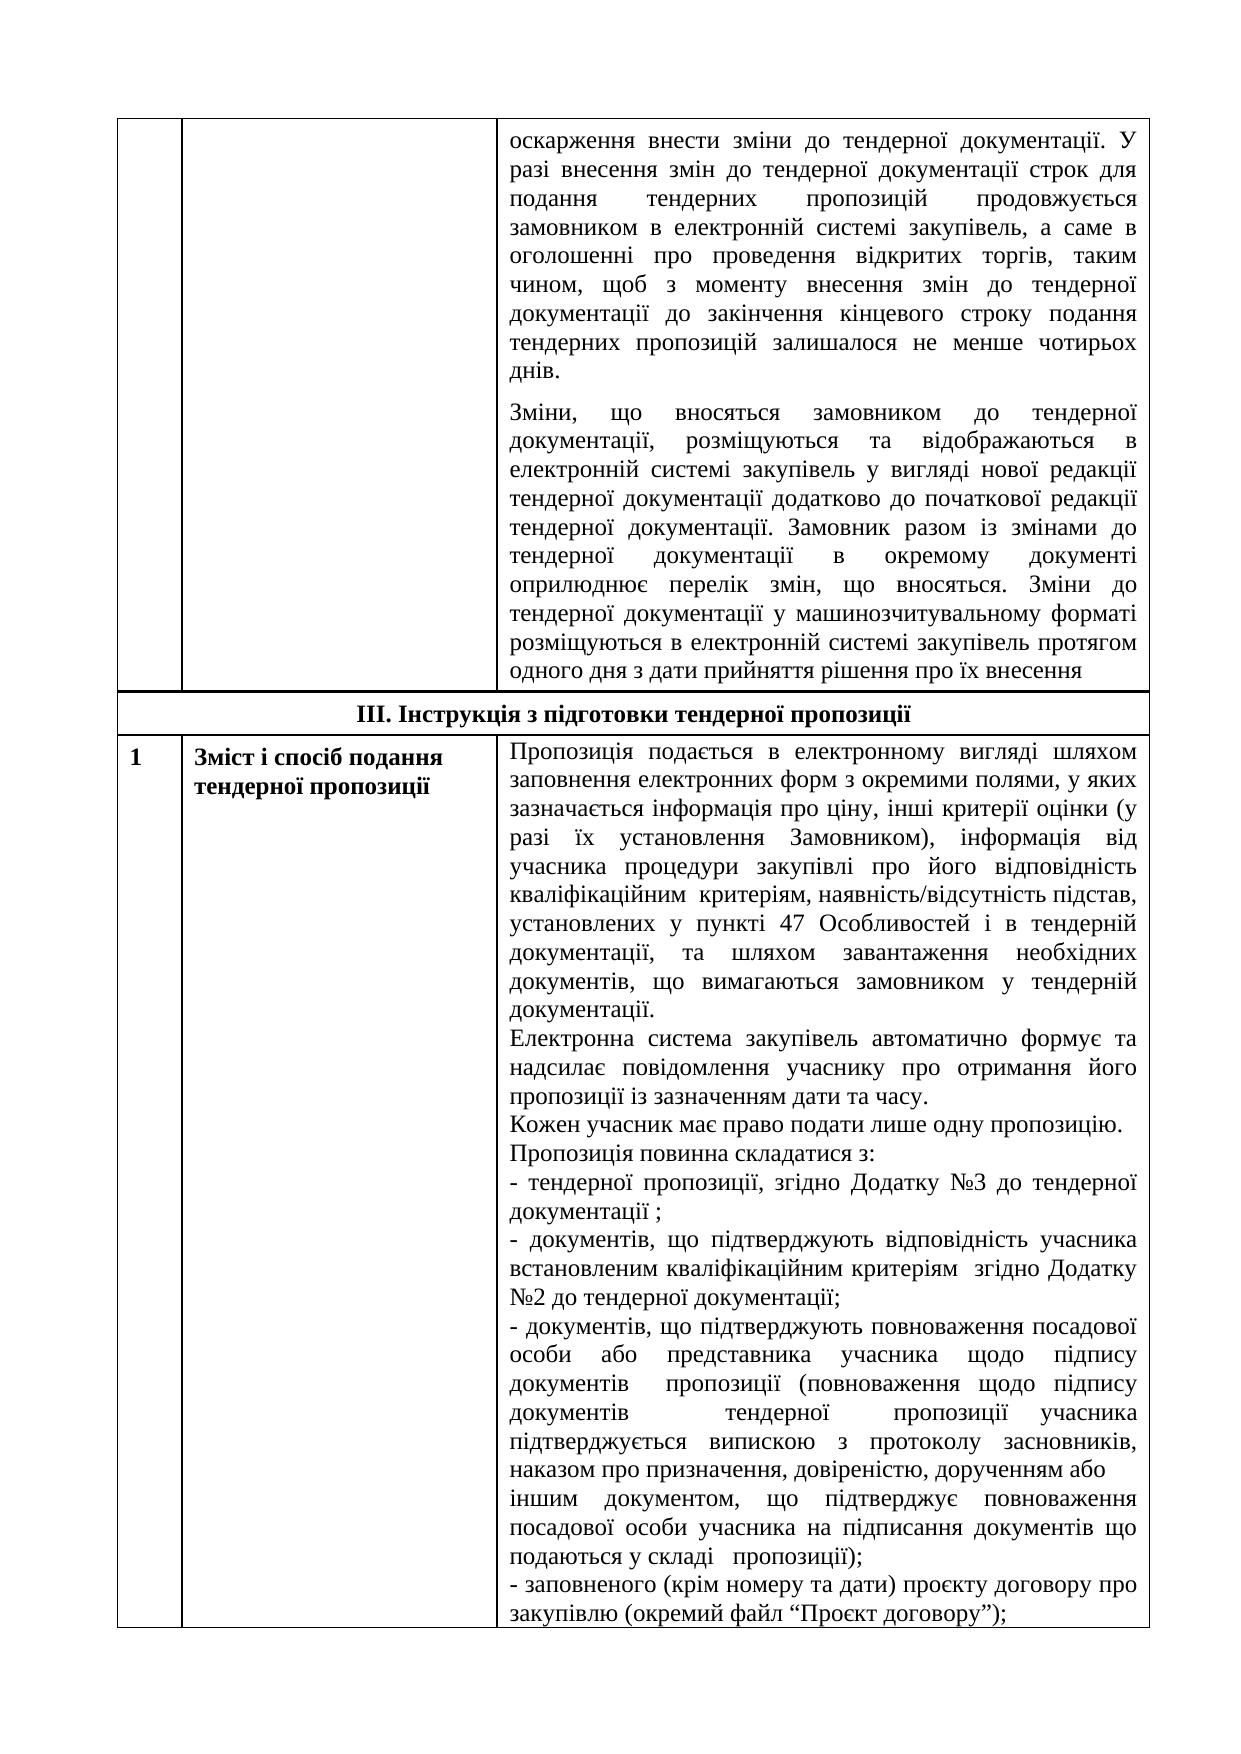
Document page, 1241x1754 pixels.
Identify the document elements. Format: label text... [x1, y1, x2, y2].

table_cell [183, 119, 496, 690]
table_cell [118, 119, 181, 690]
table_cell оскарження внести зміни до тендерної документації. У разі внесення змін до тендерної документації строк для подання тендерних пропозицій продовжується замовником в електронній системі закупівель, а саме в оголошенні про проведення відкритих торгів, таким чином, щоб з моменту внесення змін до тендерної документації до закінчення кінцевого строку подання тендерних пропозицій залишалося не менше чотирьох днів. Зміни, що вносяться замовником до тендерної документації, розміщуються та відображаються в електронній системі закупівель у вигляді нової редакції тендерної документації додатково до початкової редакції тендерної документації. Замовник разом із змінами до тендерної документації в окремому документі оприлюднює перелік змін, що вносяться. Зміни до тендерної документації у машинозчитувальному форматі розміщуються в електронній системі закупівель протягом одного дня з дати прийняття рішення про їх внесення [498, 119, 1149, 690]
table_cell ІІІ. Інструкція з підготовки тендерної пропозиції [118, 693, 1149, 734]
table_cell 1 [118, 736, 181, 1627]
table_cell Зміст і спосіб подання тендерної пропозиції [183, 736, 496, 1627]
table_cell Пропозиція подається в електронному вигляді шляхом заповнення електронних форм з окремими полями, у яких зазначається інформація про ціну, інші критерії оцінки (у разі їх установлення Замовником), інформація від учасника процедури закупівлі про його відповідність кваліфікаційним критеріям, наявність/відсутність підстав, установлених у пункті 47 Особливостей і в тендерній документації, та шляхом завантаження необхідних документів, що вимагаються замовником у тендерній документації. Електронна система закупівель автоматично формує та надсилає повідомлення учаснику про отримання його пропозиції із зазначенням дати та часу. Кожен учасник має право подати лише одну пропозицію. Пропозиція повинна складатися з: - тендерної пропозиції, згідно Додатку №3 до тендерної документації ; - документів, що підтверджують відповідність учасника встановленим кваліфікаційним критеріям згідно Додатку №2 до тендерної документації; - документів, що підтверджують повноваження посадової особи або представника учасника щодо підпису документів пропозиції (повноваження щодо підпису документів тендерної пропозиції учасника підтверджується випискою з протоколу засновників, наказом про призначення, довіреністю, дорученням або іншим документом, що підтверджує повноваження посадової особи учасника на підписання документів що подаються у складі пропозиції); - заповненого (крім номеру та дати) проєкту договору про закупівлю (окремий файл “Проєкт договору”); [498, 736, 1149, 1627]
